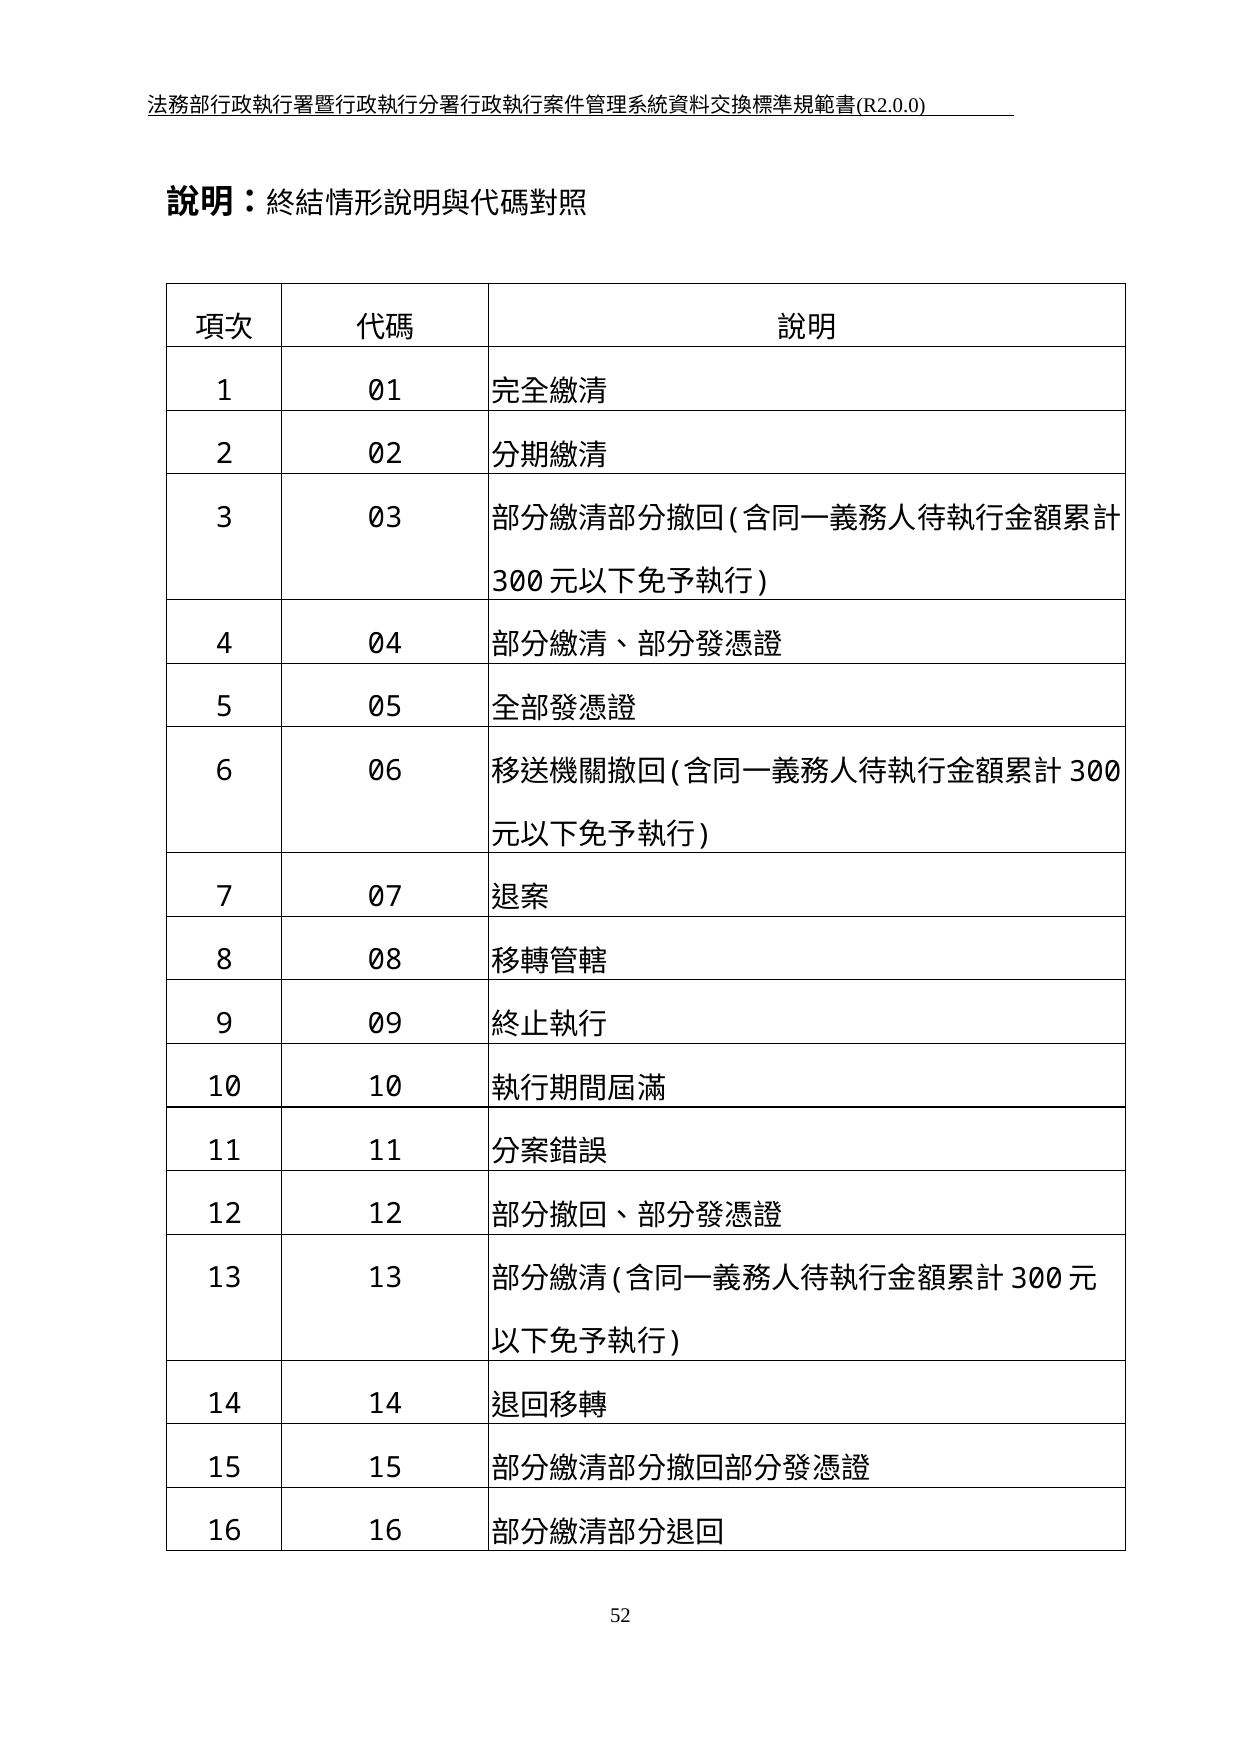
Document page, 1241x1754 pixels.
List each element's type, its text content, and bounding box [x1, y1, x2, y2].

table_cell 7 [167, 853, 281, 916]
table_cell 12 [167, 1171, 281, 1233]
table_cell 08 [282, 917, 488, 979]
table_cell 02 [282, 411, 488, 473]
table_cell 部分繳清(含同一義務人待執行金額累計300元以下免予執行) [489, 1235, 1125, 1359]
table_cell 5 [167, 664, 281, 726]
table_cell 16 [282, 1488, 488, 1550]
table_cell 9 [167, 980, 281, 1043]
table_cell 部分繳清、部分發憑證 [489, 600, 1125, 663]
table_cell 部分撤回、部分發憑證 [489, 1171, 1125, 1233]
table_cell 12 [282, 1171, 488, 1233]
table_cell 03 [282, 474, 488, 599]
table_cell 14 [282, 1361, 488, 1423]
table_cell 16 [167, 1488, 281, 1550]
table_cell 分期繳清 [489, 411, 1125, 473]
table_cell 10 [282, 1044, 488, 1106]
table_cell 6 [167, 727, 281, 852]
table_cell 4 [167, 600, 281, 663]
table_header 代碼 [282, 284, 488, 346]
table_cell 11 [282, 1108, 488, 1170]
table_cell 8 [167, 917, 281, 979]
table_cell 部分繳清部分撤回(含同一義務人待執行金額累計300元以下免予執行) [489, 474, 1125, 599]
table_cell 05 [282, 664, 488, 726]
table_cell 01 [282, 347, 488, 409]
table_cell 退回移轉 [489, 1361, 1125, 1423]
table_cell 部分繳清部分退回 [489, 1488, 1125, 1550]
table_cell 07 [282, 853, 488, 916]
table_cell 3 [167, 474, 281, 599]
table_cell 移送機關撤回(含同一義務人待執行金額累計300元以下免予執行) [489, 727, 1125, 852]
table_cell 分案錯誤 [489, 1108, 1125, 1170]
table_cell 移轉管轄 [489, 917, 1125, 979]
table_cell 終止執行 [489, 980, 1125, 1043]
table_cell 11 [167, 1108, 281, 1170]
table_cell 09 [282, 980, 488, 1043]
table_header 說明 [489, 284, 1125, 346]
table_cell 1 [167, 347, 281, 409]
table_cell 執行期間屆滿 [489, 1044, 1125, 1106]
table_cell 完全繳清 [489, 347, 1125, 409]
table_header 項次 [167, 284, 281, 346]
table_cell 15 [167, 1424, 281, 1487]
table_cell 2 [167, 411, 281, 473]
table_cell 14 [167, 1361, 281, 1423]
text 說明：終結情形說明與代碼對照 [166, 157, 1092, 220]
table_cell 15 [282, 1424, 488, 1487]
table_cell 全部發憑證 [489, 664, 1125, 726]
table_cell 10 [167, 1044, 281, 1106]
table_cell 04 [282, 600, 488, 663]
table_cell 06 [282, 727, 488, 852]
table_cell 13 [282, 1235, 488, 1359]
table_cell 13 [167, 1235, 281, 1359]
table_cell 部分繳清部分撤回部分發憑證 [489, 1424, 1125, 1487]
table_cell 退案 [489, 853, 1125, 916]
